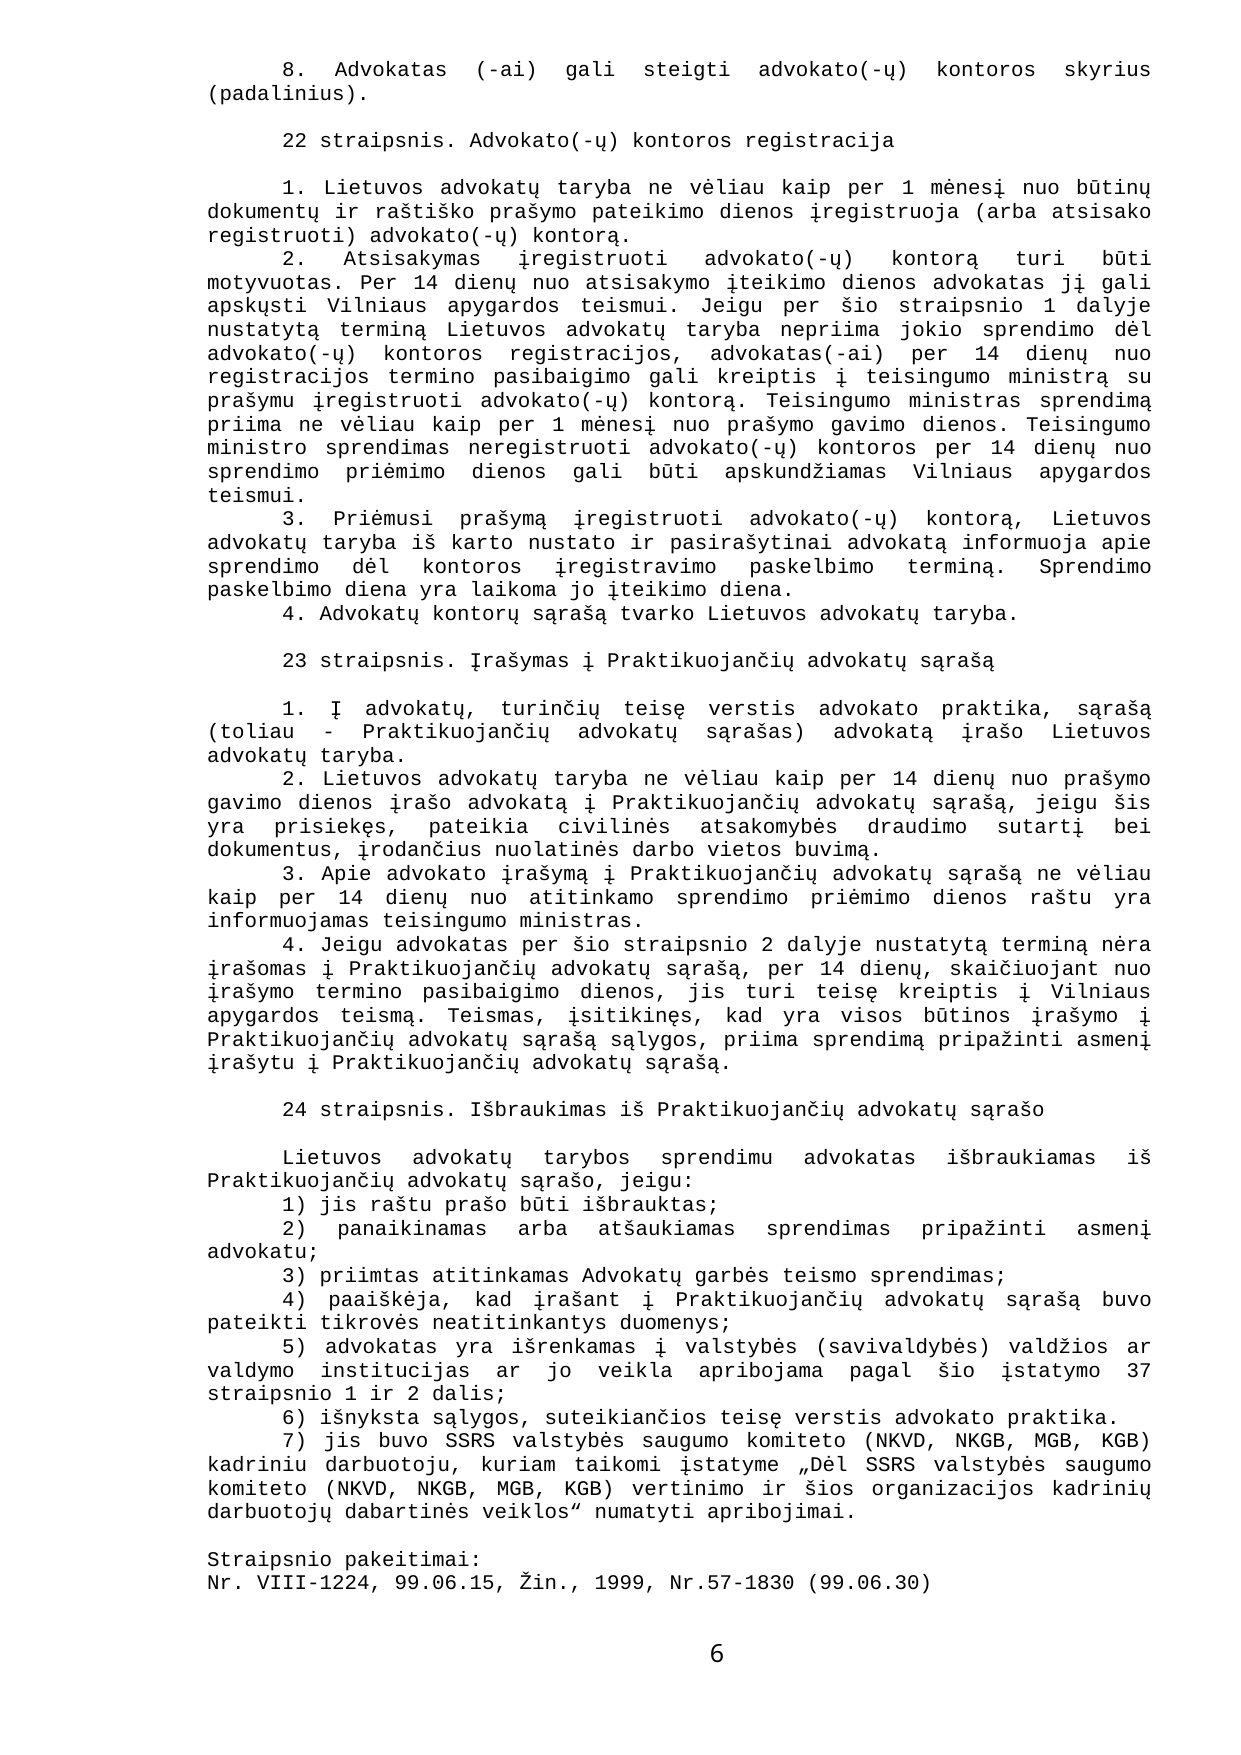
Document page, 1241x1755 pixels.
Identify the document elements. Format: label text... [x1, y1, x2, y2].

text 4) paaiškėja, kad įrašant į Praktikuojančių advokatų sąrašą buvo pateikti tikrovės neatitinkantys duomenys; [207, 1289, 1152, 1336]
text 8. Advokatas (-ai) gali steigti advokato(-ų) kontoros skyrius (padalinius). [207, 59, 1152, 106]
text Straipsnio pakeitimai: [207, 1549, 1152, 1572]
text 3. Priėmusi prašymą įregistruoti advokato(-ų) kontorą, Lietuvos advokatų taryba iš karto nustato ir pasirašytinai advokatą informuoja apie sprendimo dėl kontoros įregistravimo paskelbimo terminą. Sprendimo paskelbimo diena yra laikoma jo įteikimo diena. [207, 508, 1152, 603]
text 2) panaikinamas arba atšaukiamas sprendimas pripažinti asmenį advokatu; [207, 1218, 1152, 1265]
text Nr. VIII-1224, 99.06.15, Žin., 1999, Nr.57-1830 (99.06.30) [207, 1572, 1152, 1596]
text 7) jis buvo SSRS valstybės saugumo komiteto (NKVD, NKGB, MGB, KGB) kadriniu darbuotoju, kuriam taikomi įstatyme „Dėl SSRS valstybės saugumo komiteto (NKVD, NKGB, MGB, KGB) vertinimo ir šios organizacijos kadrinių darbuotojų dabartinės veiklos“ numatyti apribojimai. [207, 1431, 1152, 1525]
text 23 straipsnis. Įrašymas į Praktikuojančių advokatų sąrašą [207, 650, 1152, 674]
text 22 straipsnis. Advokato(-ų) kontoros registracija [207, 130, 1152, 154]
text Lietuvos advokatų tarybos sprendimu advokatas išbraukiamas iš Praktikuojančių advokatų sąrašo, jeigu: [207, 1147, 1152, 1194]
text 5) advokatas yra išrenkamas į valstybės (savivaldybės) valdžios ar valdymo institucijas ar jo veikla apribojama pagal šio įstatymo 37 straipsnio 1 ir 2 dalis; [207, 1336, 1152, 1407]
text 4. Jeigu advokatas per šio straipsnio 2 dalyje nustatytą terminą nėra įrašomas į Praktikuojančių advokatų sąrašą, per 14 dienų, skaičiuojant nuo įrašymo termino pasibaigimo dienos, jis turi teisę kreiptis į Vilniaus apygardos teismą. Teismas, įsitikinęs, kad yra visos būtinos įrašymo į Praktikuojančių advokatų sąrašą sąlygos, priima sprendimą pripažinti asmenį įrašytu į Praktikuojančių advokatų sąrašą. [207, 934, 1152, 1076]
text 24 straipsnis. Išbraukimas iš Praktikuojančių advokatų sąrašo [207, 1099, 1152, 1123]
text 1. Lietuvos advokatų taryba ne vėliau kaip per 1 mėnesį nuo būtinų dokumentų ir raštiško prašymo pateikimo dienos įregistruoja (arba atsisako registruoti) advokato(-ų) kontorą. [207, 177, 1152, 248]
text 2. Atsisakymas įregistruoti advokato(-ų) kontorą turi būti motyvuotas. Per 14 dienų nuo atsisakymo įteikimo dienos advokatas jį gali apskųsti Vilniaus apygardos teismui. Jeigu per šio straipsnio 1 dalyje nustatytą terminą Lietuvos advokatų taryba nepriima jokio sprendimo dėl advokato(-ų) kontoros registracijos, advokatas(-ai) per 14 dienų nuo registracijos termino pasibaigimo gali kreiptis į teisingumo ministrą su prašymu įregistruoti advokato(-ų) kontorą. Teisingumo ministras sprendimą priima ne vėliau kaip per 1 mėnesį nuo prašymo gavimo dienos. Teisingumo ministro sprendimas neregistruoti advokato(-ų) kontoros per 14 dienų nuo sprendimo priėmimo dienos gali būti apskundžiamas Vilniaus apygardos teismui. [207, 248, 1152, 508]
text 3. Apie advokato įrašymą į Praktikuojančių advokatų sąrašą ne vėliau kaip per 14 dienų nuo atitinkamo sprendimo priėmimo dienos raštu yra informuojamas teisingumo ministras. [207, 863, 1152, 934]
text 3) priimtas atitinkamas Advokatų garbės teismo sprendimas; [207, 1265, 1152, 1289]
text 2. Lietuvos advokatų taryba ne vėliau kaip per 14 dienų nuo prašymo gavimo dienos įrašo advokatą į Praktikuojančių advokatų sąrašą, jeigu šis yra prisiekęs, pateikia civilinės atsakomybės draudimo sutartį bei dokumentus, įrodančius nuolatinės darbo vietos buvimą. [207, 768, 1152, 863]
text 6) išnyksta sąlygos, suteikiančios teisę verstis advokato praktika. [207, 1407, 1152, 1431]
text 4. Advokatų kontorų sąrašą tvarko Lietuvos advokatų taryba. [207, 603, 1152, 627]
text 1) jis raštu prašo būti išbrauktas; [207, 1194, 1152, 1218]
text 1. Į advokatų, turinčių teisę verstis advokato praktika, sąrašą (toliau - Praktikuojančių advokatų sąrašas) advokatą įrašo Lietuvos advokatų taryba. [207, 697, 1152, 768]
